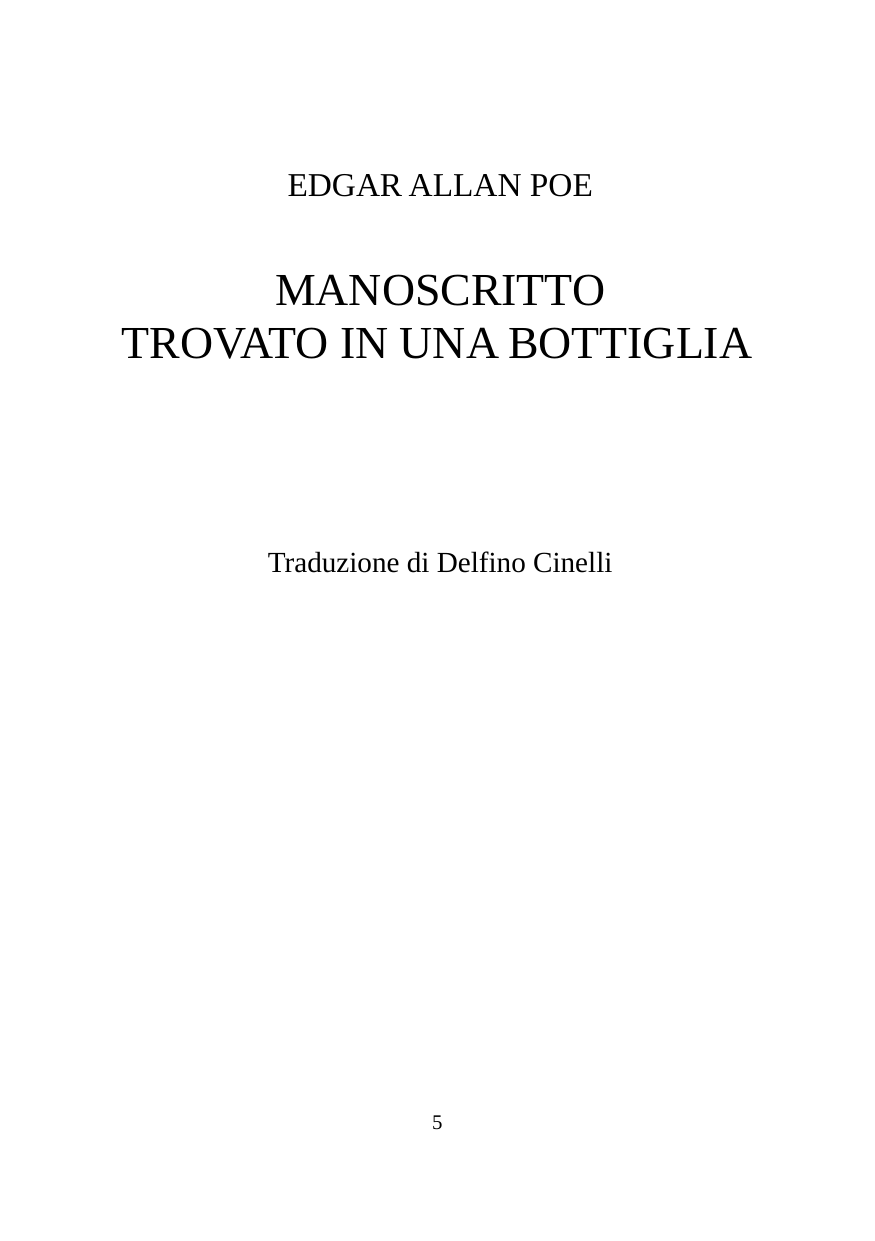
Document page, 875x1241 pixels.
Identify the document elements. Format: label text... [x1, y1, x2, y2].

text Traduzione di Delfino Cinelli [106, 545, 768, 579]
text MANOSCRITTO TROVATO IN UNA BOTTIGLIA [106, 263, 768, 368]
text EDGAR ALLAN POE [106, 165, 768, 204]
